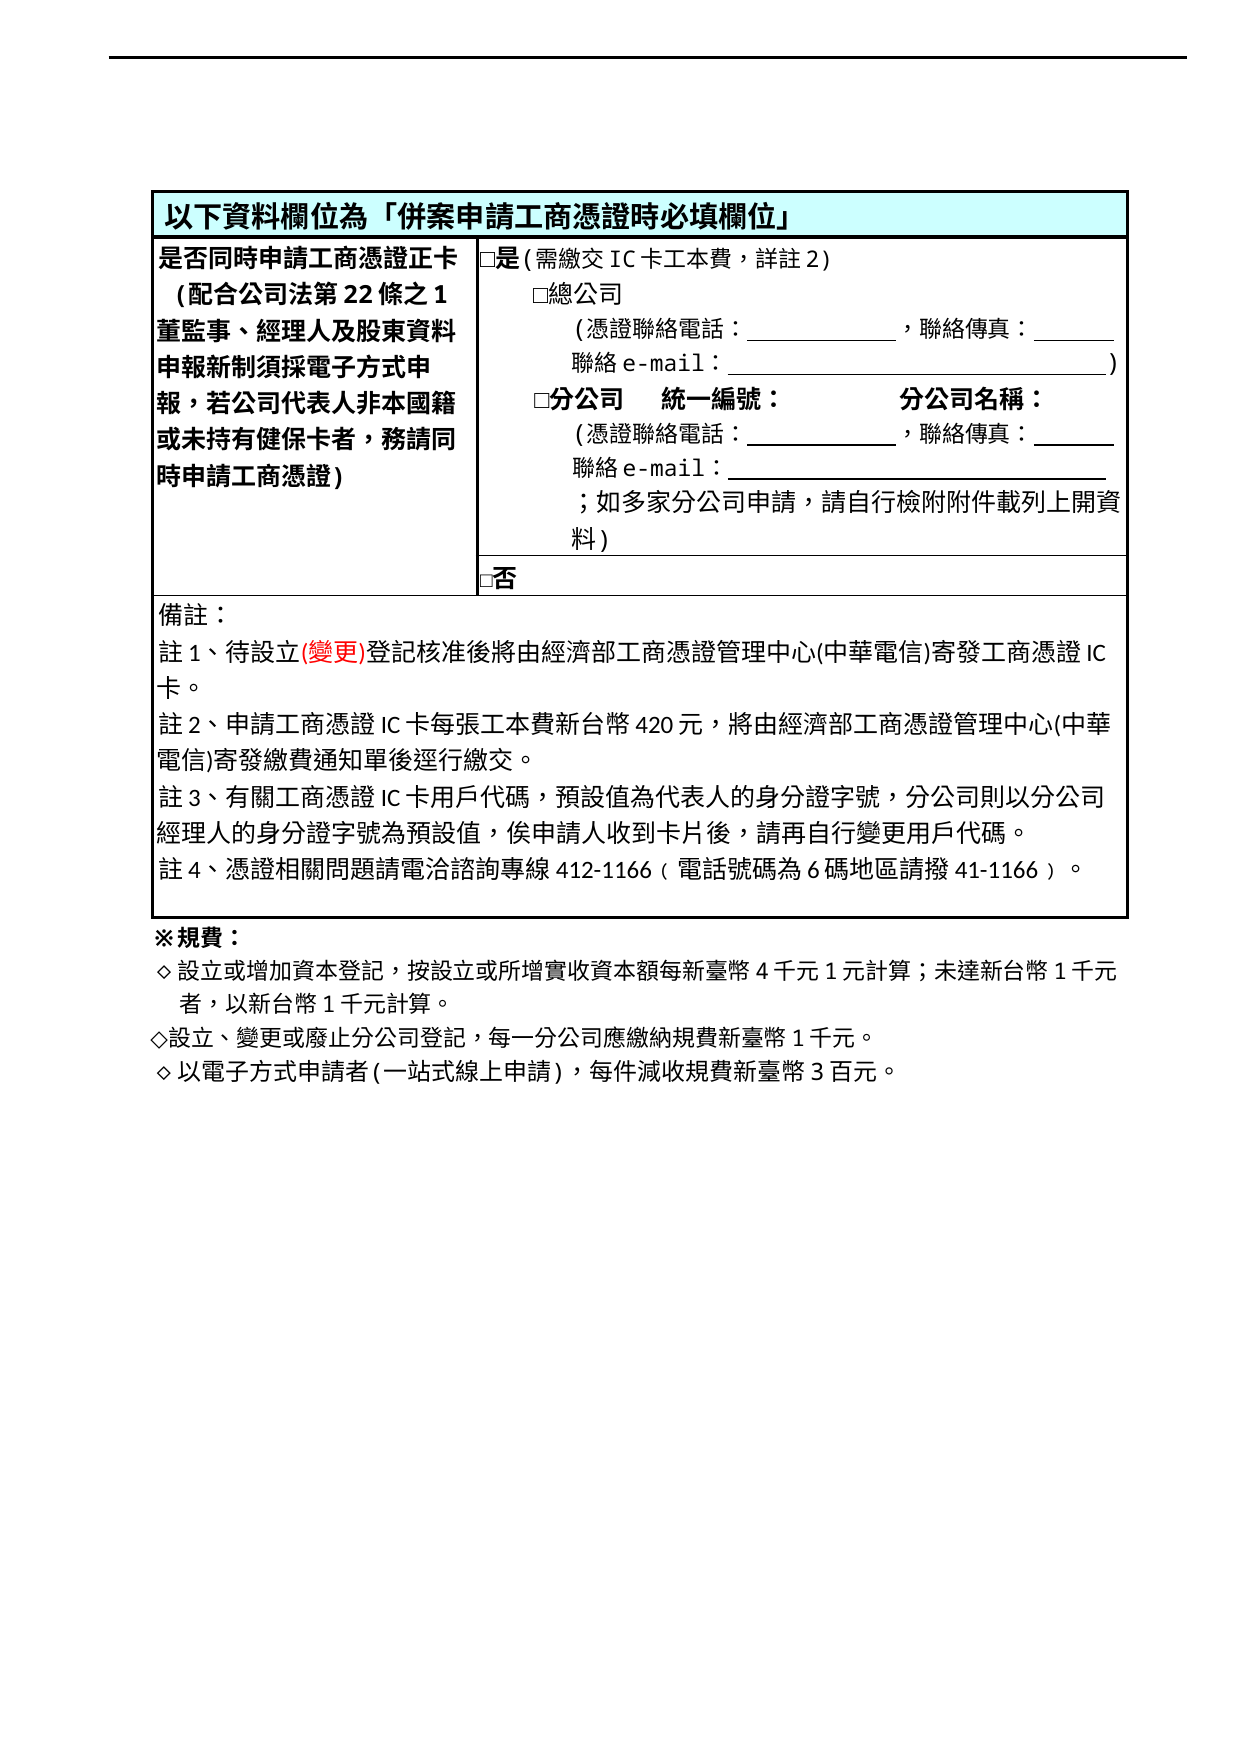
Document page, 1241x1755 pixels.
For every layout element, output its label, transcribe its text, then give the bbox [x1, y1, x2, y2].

text ※規費： [150, 919, 1081, 953]
table_cell □是(需繳交IC卡工本費，詳註2) □總公司 (憑證聯絡電話： ，聯絡傳真： 聯絡e-mail： ) □分公司 統一編號： 分公司名稱： (憑證聯絡電話： ，聯絡傳真： 聯絡e-mail： ；如多家分公司申請，請自行檢附附件載列上開資料) [479, 239, 1126, 555]
text ◇設立或增加資本登記，按設立或所增實收資本額每新臺幣4千元1元計算；未達新台幣1千元者，以新台幣1千元計算。 [150, 953, 1125, 1019]
text ◇設立、變更或廢止分公司登記，每一分公司應繳納規費新臺幣1千元。 [150, 1019, 1081, 1053]
table_cell 備註： 註1、待設立(變更)登記核准後將由經濟部工商憑證管理中心(中華電信)寄發工商憑證IC卡。 註2、申請工商憑證IC卡每張工本費新台幣420元，將由經濟部工商憑證管理中心(中華電信)寄發繳費通知單後逕行繳交。 註3、有關工商憑證IC卡用戶代碼，預設值為代表人的身分證字號，分公司則以分公司經理人的身分證字號為預設值，俟申請人收到卡片後，請再自行變更用戶代碼。 註4、憑證相關問題請電洽諮詢專線412-1166﹙電話號碼為6碼地區請撥41-1166﹚。 [154, 596, 1126, 916]
table_cell 是否同時申請工商憑證正卡 (配合公司法第22條之1董監事、經理人及股東資料申報新制須採電子方式申報，若公司代表人非本國籍或未持有健保卡者，務請同時申請工商憑證) [154, 239, 476, 595]
table_cell □否 [479, 556, 1126, 595]
table_header 以下資料欄位為「併案申請工商憑證時必填欄位」 [154, 193, 1126, 235]
text ◇以電子方式申請者(一站式線上申請)，每件減收規費新臺幣3百元。 [150, 1053, 1125, 1087]
table_cell [109, 59, 1187, 127]
